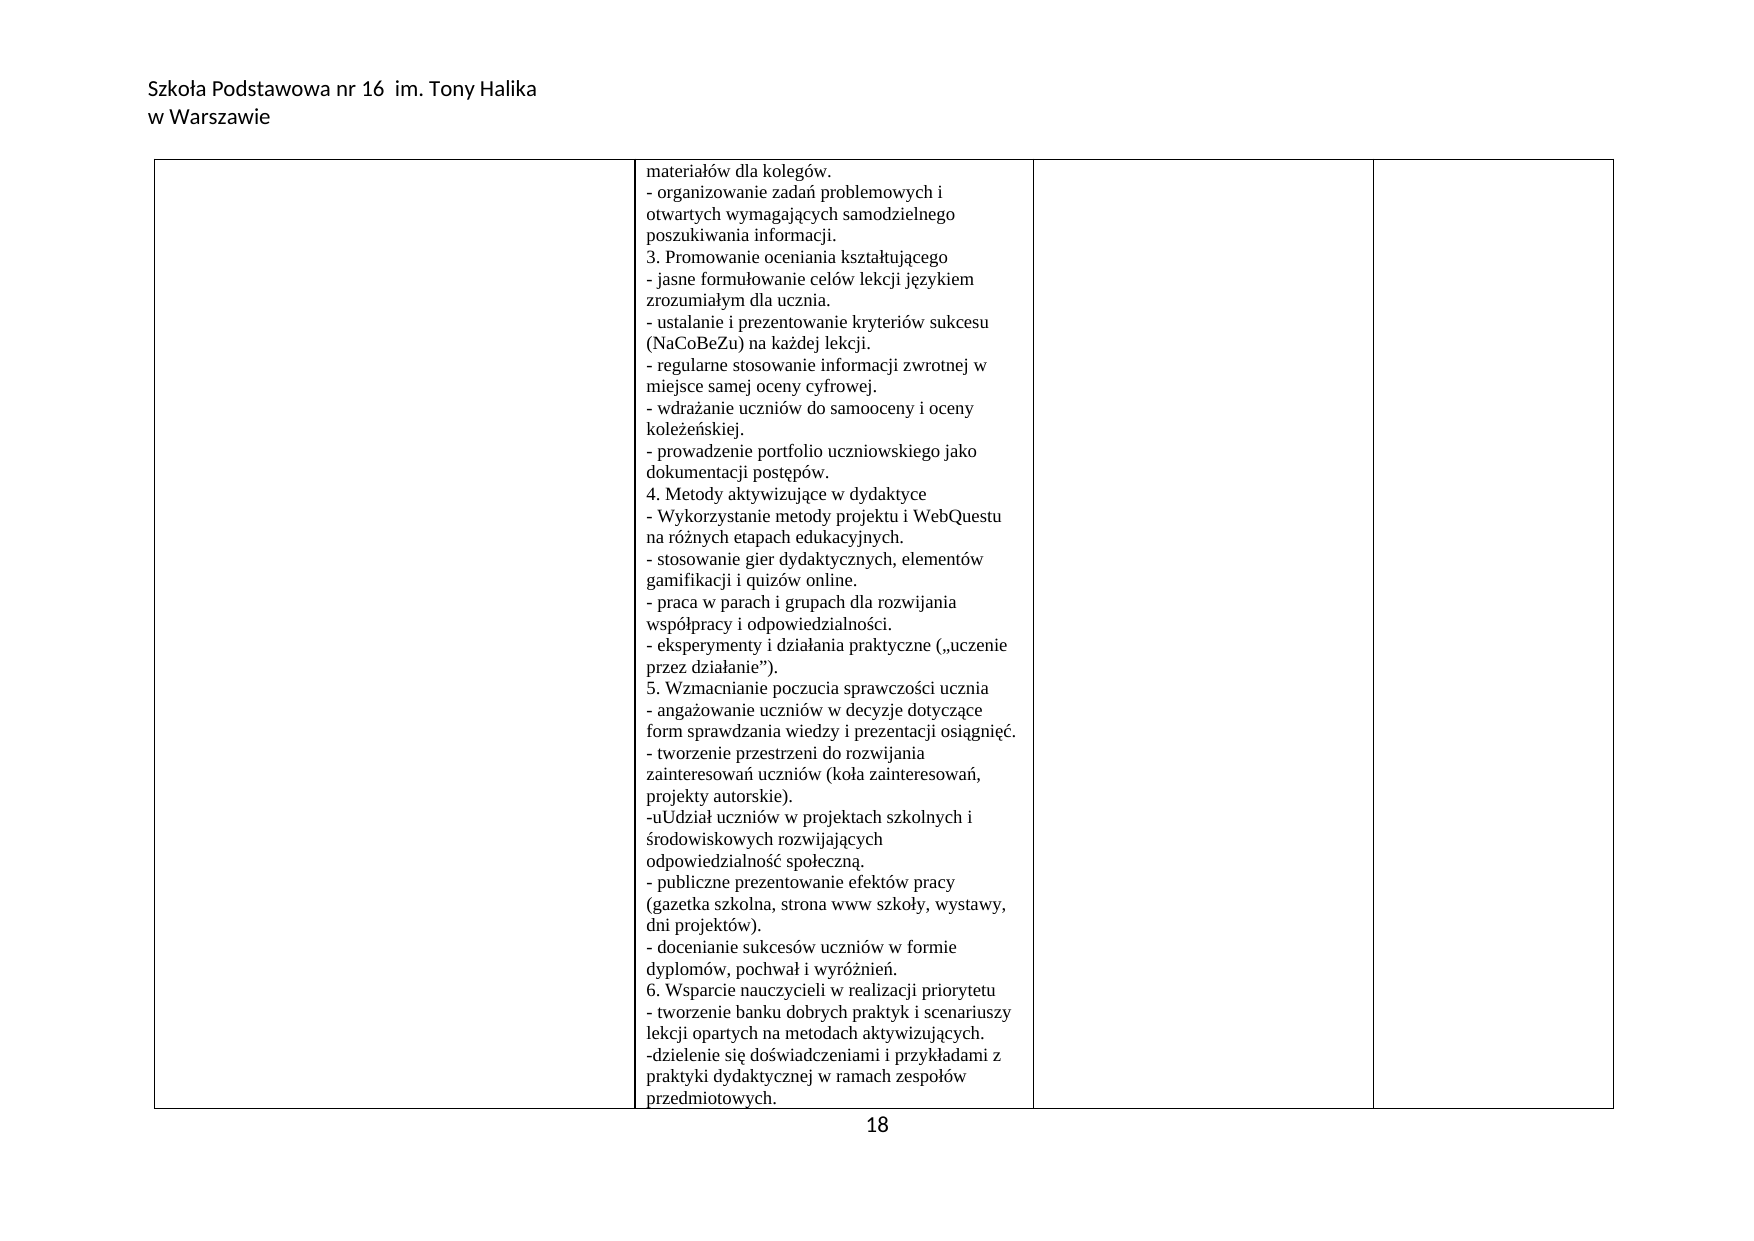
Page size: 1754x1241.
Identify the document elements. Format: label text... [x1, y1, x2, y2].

table_cell [1374, 160, 1613, 1108]
table_cell [146, 159, 150, 1108]
table_cell [1034, 160, 1373, 1108]
table_cell materiałów dla kolegów. - organizowanie zadań problemowych i otwartych wymagających samodzielnego poszukiwania informacji. 3. Promowanie oceniania kształtującego - jasne formułowanie celów lekcji językiem zrozumiałym dla ucznia. - ustalanie i prezentowanie kryteriów sukcesu (NaCoBeZu) na każdej lekcji. - regularne stosowanie informacji zwrotnej w miejsce samej oceny cyfrowej. - wdrażanie uczniów do samooceny i oceny koleżeńskiej. - prowadzenie portfolio uczniowskiego jako dokumentacji postępów. 4. Metody aktywizujące w dydaktyce - Wykorzystanie metody projektu i WebQuestu na różnych etapach edukacyjnych. - stosowanie gier dydaktycznych, elementów gamifikacji i quizów online. - praca w parach i grupach dla rozwijania współpracy i odpowiedzialności. - eksperymenty i działania praktyczne („uczenie przez działanie”). 5. Wzmacnianie poczucia sprawczości ucznia - angażowanie uczniów w decyzje dotyczące form sprawdzania wiedzy i prezentacji osiągnięć. - tworzenie przestrzeni do rozwijania zainteresowań uczniów (koła zainteresowań, projekty autorskie). -uUdział uczniów w projektach szkolnych i środowiskowych rozwijających odpowiedzialność społeczną. - publiczne prezentowanie efektów pracy (gazetka szkolna, strona www szkoły, wystawy, dni projektów). - docenianie sukcesów uczniów w formie dyplomów, pochwał i wyróżnień. 6. Wsparcie nauczycieli w realizacji priorytetu - tworzenie banku dobrych praktyk i scenariuszy lekcji opartych na metodach aktywizujących. -dzielenie się doświadczeniami i przykładami z praktyki dydaktycznej w ramach zespołów przedmiotowych. [636, 160, 1033, 1108]
table_cell [155, 160, 634, 1108]
table_cell [150, 159, 154, 1108]
